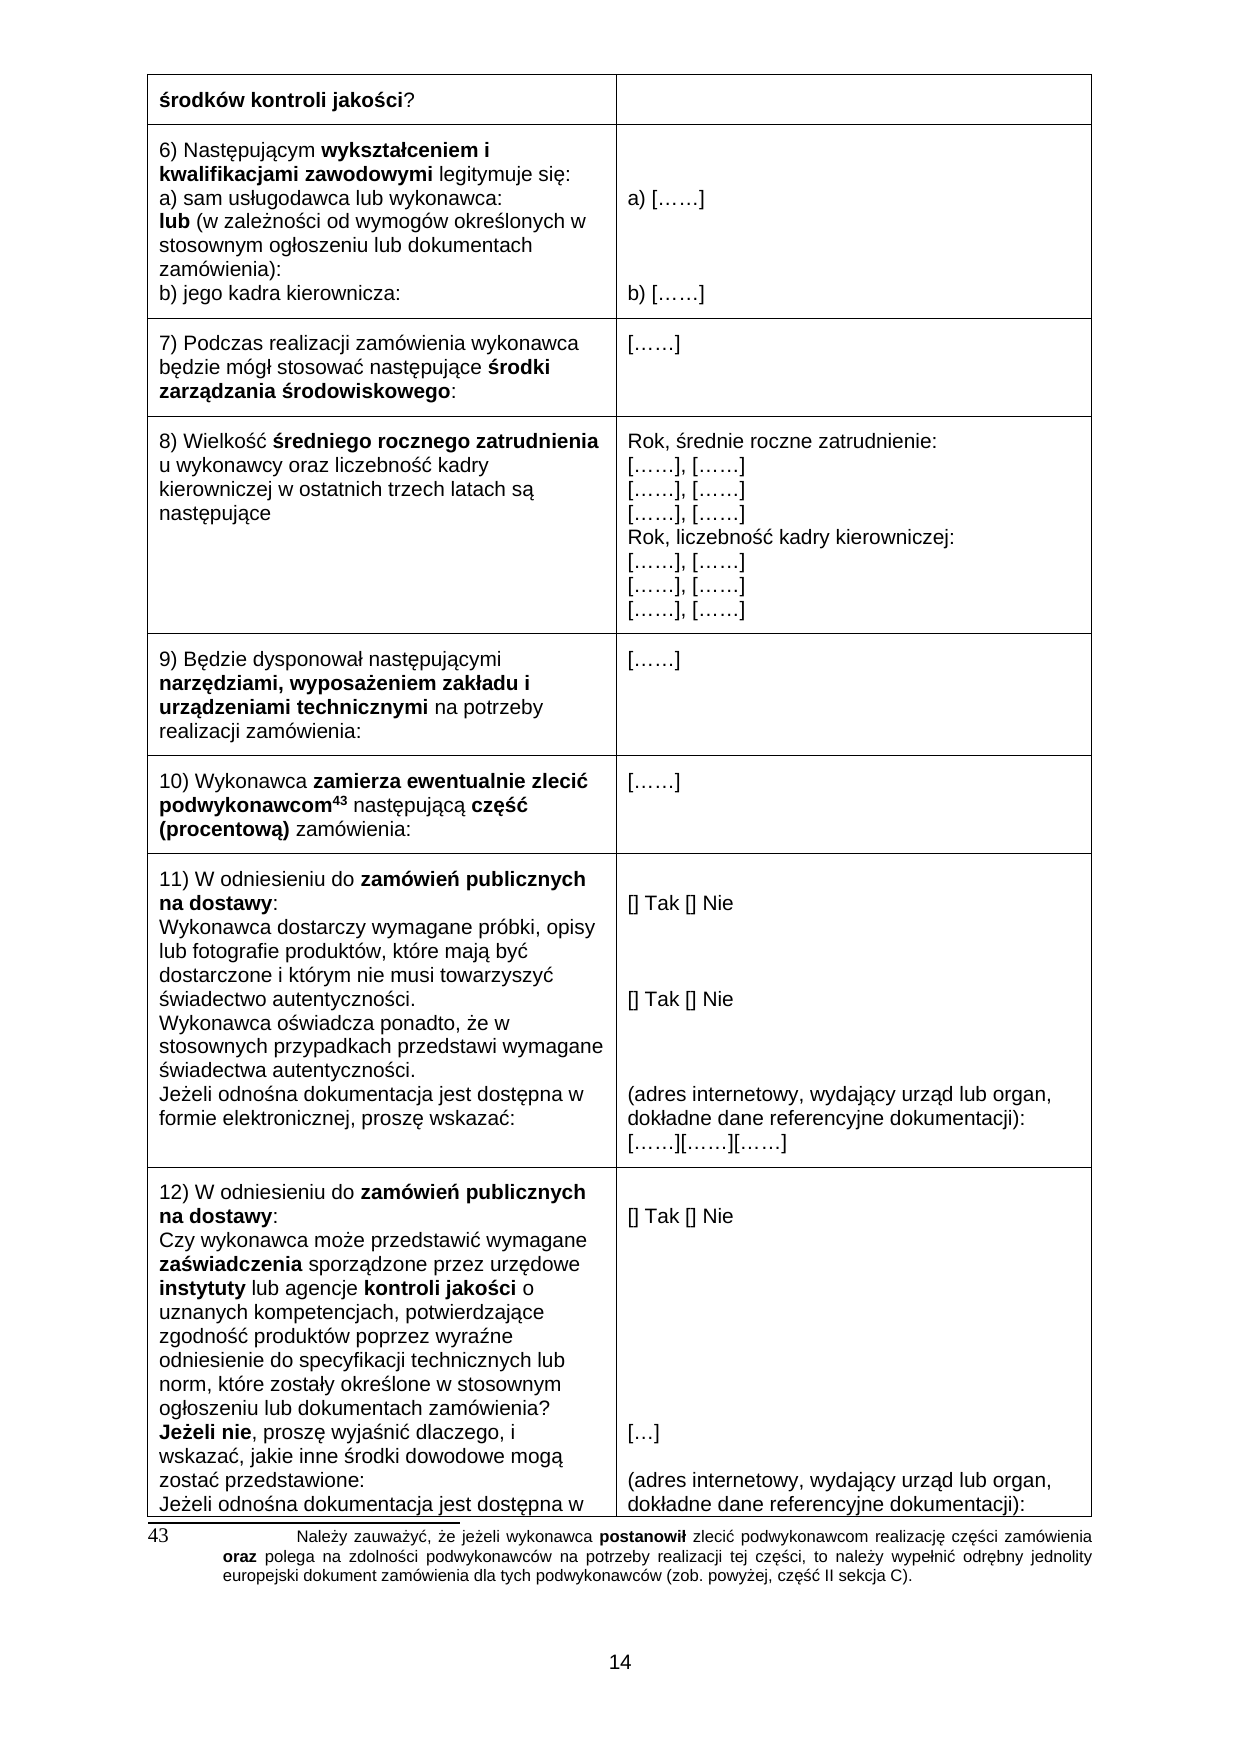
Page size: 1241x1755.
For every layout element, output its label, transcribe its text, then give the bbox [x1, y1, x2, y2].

table_cell [……] [617, 319, 1091, 416]
table_cell 7) Podczas realizacji zamówienia wykonawca będzie mógł stosować następujące środki zarządzania środowiskowego: [148, 319, 616, 416]
table_cell 6) Następującym wykształceniem i kwalifikacjami zawodowymi legitymuje się: a) sam usługodawca lub wykonawca: lub (w zależności od wymogów określonych w stosownym ogłoszeniu lub dokumentach zamówienia): b) jego kadra kierownicza: [148, 125, 616, 318]
table_cell 8) Wielkość średniego rocznego zatrudnienia u wykonawcy oraz liczebność kadry kierowniczej w ostatnich trzech latach są następujące [148, 417, 616, 633]
table_cell [] Tak [] Nie [] Tak [] Nie (adres internetowy, wydający urząd lub organ, dokładne dane referencyjne dokumentacji): [……][……][……] [617, 854, 1091, 1167]
table_cell 11) W odniesieniu do zamówień publicznych na dostawy: Wykonawca dostarczy wymagane próbki, opisy lub fotografie produktów, które mają być dostarczone i którym nie musi towarzyszyć świadectwo autentyczności. Wykonawca oświadcza ponadto, że w stosownych przypadkach przedstawi wymagane świadectwa autentyczności. Jeżeli odnośna dokumentacja jest dostępna w formie elektronicznej, proszę wskazać: [148, 854, 616, 1167]
table_cell a) [……] b) [……] [617, 125, 1091, 318]
table_cell [] Tak [] Nie […] (adres internetowy, wydający urząd lub organ, dokładne dane referencyjne dokumentacji): [617, 1168, 1091, 1516]
table_cell [617, 75, 1091, 124]
table_cell 9) Będzie dysponował następującymi narzędziami, wyposażeniem zakładu i urządzeniami technicznymi na potrzeby realizacji zamówienia: [148, 634, 616, 755]
table_cell Rok, średnie roczne zatrudnienie: [……], [……] [……], [……] [……], [……] Rok, liczebność kadry kierowniczej: [……], [……] [……], [……] [……], [……] [617, 417, 1091, 633]
table_cell środków kontroli jakości? [148, 75, 616, 124]
table_cell [……] [617, 634, 1091, 755]
table_cell [……] [617, 756, 1091, 853]
table_cell 10) Wykonawca zamierza ewentualnie zlecić podwykonawcom następującą część (procentową) zamówienia: [148, 756, 616, 853]
table_cell 12) W odniesieniu do zamówień publicznych na dostawy: Czy wykonawca może przedstawić wymagane zaświadczenia sporządzone przez urzędowe instytuty lub agencje kontroli jakości o uznanych kompetencjach, potwierdzające zgodność produktów poprzez wyraźne odniesienie do specyfikacji technicznych lub norm, które zostały określone w stosownym ogłoszeniu lub dokumentach zamówienia? Jeżeli nie, proszę wyjaśnić dlaczego, i wskazać, jakie inne środki dowodowe mogą zostać przedstawione: Jeżeli odnośna dokumentacja jest dostępna w [148, 1168, 616, 1516]
